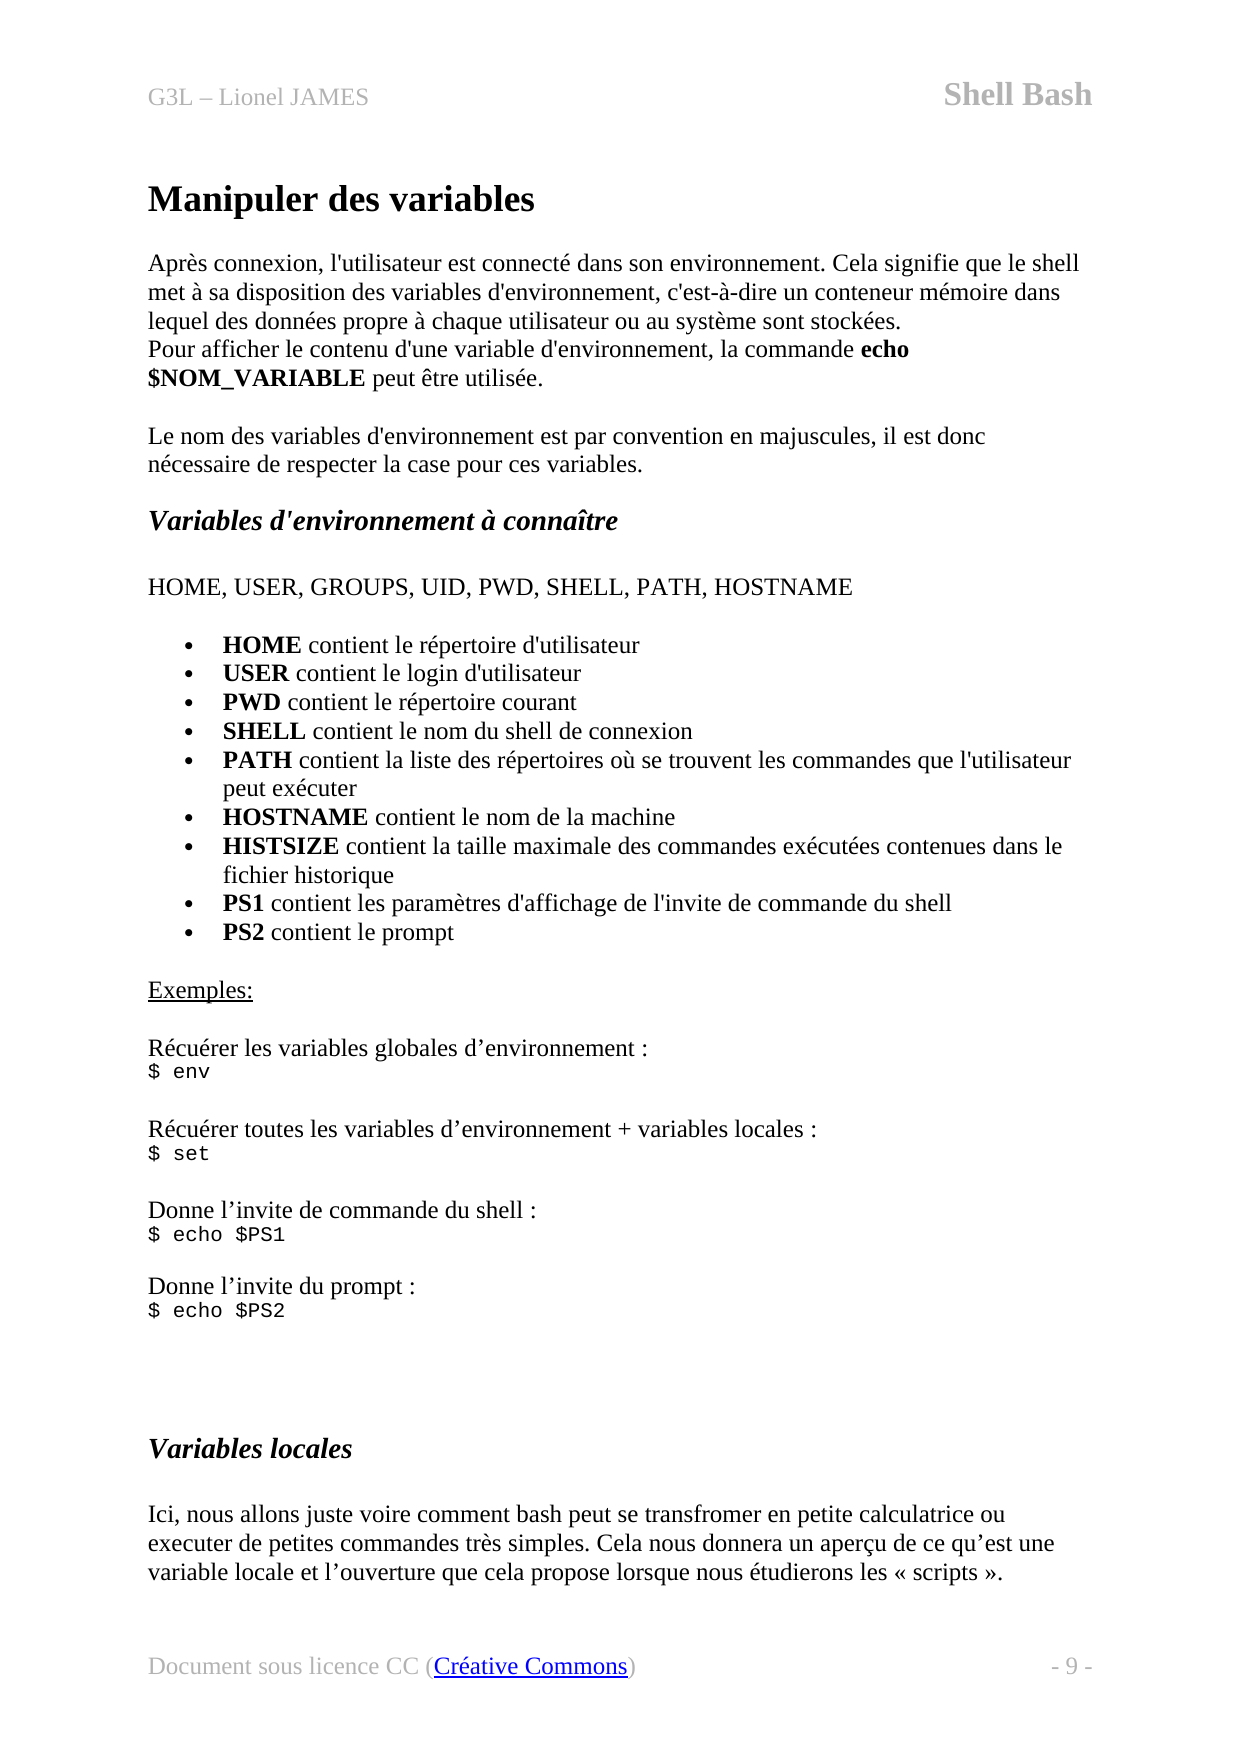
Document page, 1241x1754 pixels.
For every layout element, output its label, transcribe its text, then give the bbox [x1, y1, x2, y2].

subtitle Variables locales [148, 1431, 1092, 1464]
text Exemples: [148, 975, 1092, 1004]
text $ echo $PS2 [148, 1300, 1092, 1323]
list HOSTNAME contient le nom de la machine [185, 802, 1092, 831]
text Donne l’invite du prompt : [148, 1271, 1092, 1300]
list HOME contient le répertoire d'utilisateur [185, 630, 1092, 658]
list SHELL contient le nom du shell de connexion [185, 716, 1092, 745]
list PWD contient le répertoire courant [185, 687, 1092, 716]
subtitle Variables d'environnement à connaître [148, 503, 1092, 537]
list PATH contient la liste des répertoires où se trouvent les commandes que l'utilisateur peut exécuter [185, 745, 1092, 802]
subtitle Manipuler des variables [148, 176, 1092, 219]
list HISTSIZE contient la taille maximale des commandes exécutées contenues dans le fichier historique [185, 831, 1092, 888]
list PS1 contient les paramètres d'affichage de l'invite de commande du shell [185, 888, 1092, 917]
text Récuérer les variables globales d’environnement : [148, 1033, 1092, 1061]
text HOME, USER, GROUPS, UID, PWD, SHELL, PATH, HOSTNAME [148, 543, 1092, 601]
text Ici, nous allons juste voire comment bash peut se transfromer en petite calculatrice ou executer de petites commandes très simples. Cela nous donnera un aperçu de ce qu’est une variable locale et l’ouverture que cela propose lorsque nous étudierons les « scripts ». [148, 1499, 1092, 1586]
list PS2 contient le prompt [185, 917, 1092, 946]
text $ echo $PS1 [148, 1224, 1092, 1247]
list USER contient le login d'utilisateur [185, 658, 1092, 687]
text $ set [148, 1143, 1092, 1166]
text $ env [148, 1061, 1092, 1085]
text Donne l’invite de commande du shell : [148, 1195, 1092, 1224]
text Après connexion, l'utilisateur est connecté dans son environnement. Cela signifie que le shell met à sa disposition des variables d'environnement, c'est-à-dire un conteneur mémoire dans lequel des données propre à chaque utilisateur ou au système sont stockées. Pour afficher le contenu d'une variable d'environnement, la commande echo $NOM_VARIABLE peut être utilisée. Le nom des variables d'environnement est par convention en majuscules, il est donc nécessaire de respecter la case pour ces variables. [148, 248, 1092, 478]
text Récuérer toutes les variables d’environnement + variables locales : [148, 1114, 1092, 1143]
